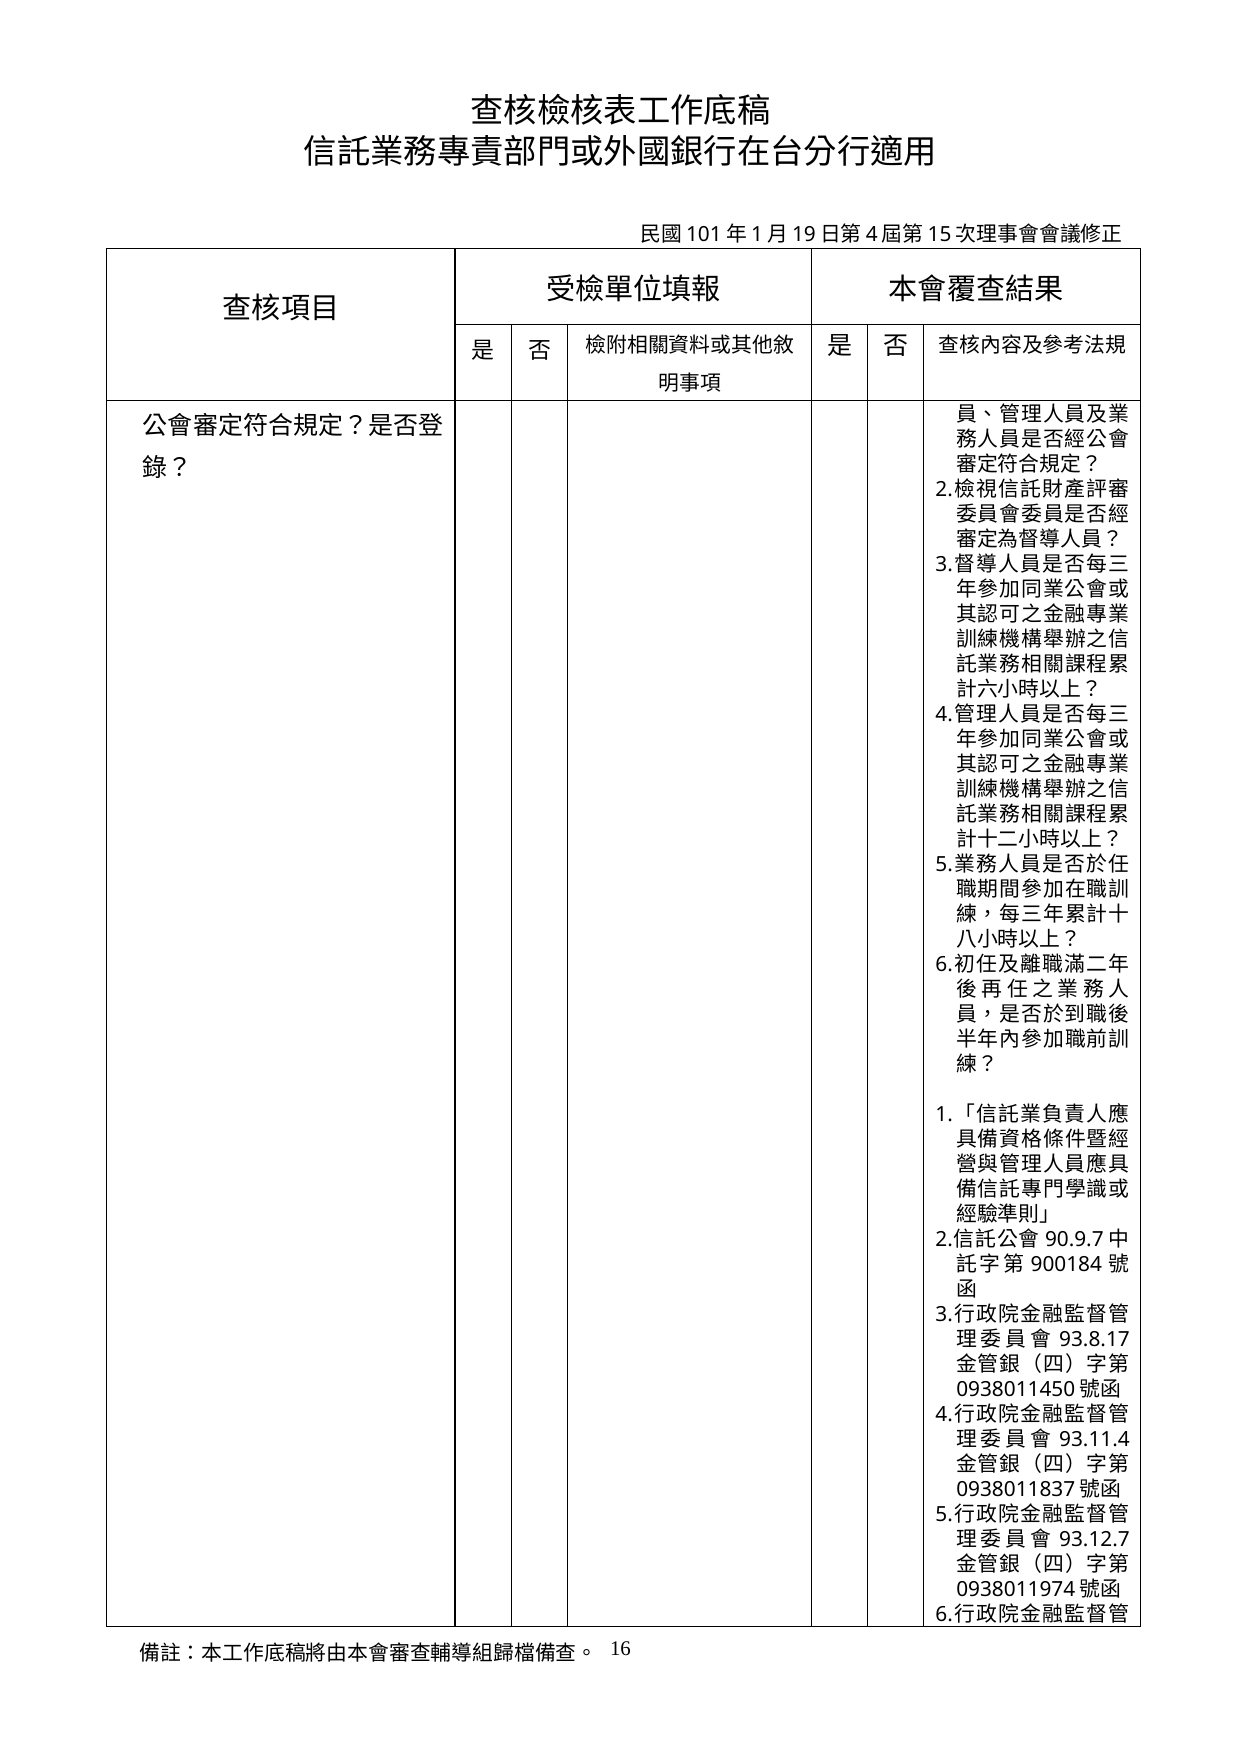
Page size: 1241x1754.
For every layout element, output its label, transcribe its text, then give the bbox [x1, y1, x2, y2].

table_cell [456, 401, 511, 1626]
table_cell [568, 401, 811, 1626]
table_cell 是 [456, 325, 511, 400]
table_cell 查核內容及參考法規 [924, 325, 1140, 400]
table_cell 是 [812, 325, 867, 400]
table_cell 員、管理人員及業務人員是否經公會審定符合規定？ 2.檢視信託財產評審委員會委員是否經審定為督導人員？ 3.督導人員是否每三年參加同業公會或其認可之金融專業訓練機構舉辦之信託業務相關課程累計六小時以上？ 4.管理人員是否每三年參加同業公會或其認可之金融專業訓練機構舉辦之信託業務相關課程累計十二小時以上？ 5.業務人員是否於任職期間參加在職訓練，每三年累計十八小時以上？ 6.初任及離職滿二年後再任之業務人員，是否於到職後半年內參加職前訓練？ 1.「信託業負責人應具備資格條件暨經營與管理人員應具備信託專門學識或經驗準則」 2.信託公會90.9.7中託字第900184號函 3.行政院金融監督管理委員會93.8.17金管銀（四）字第0938011450號函 4.行政院金融監督管理委員會93.11.4金管銀（四）字第0938011837號函 5.行政院金融監督管理委員會93.12.7金管銀（四）字第0938011974號函 6.行政院金融監督管 [924, 401, 1140, 1626]
table_cell [812, 401, 867, 1626]
table_cell 否 [512, 325, 567, 400]
table_header 查核項目 [107, 249, 454, 400]
table_cell 公會審定符合規定？是否登錄？ [107, 401, 454, 1626]
table_header 本會覆查結果 [812, 249, 1140, 324]
table_header 受檢單位填報 [456, 249, 811, 324]
table_cell [868, 401, 923, 1626]
table_cell 否 [868, 325, 923, 400]
table_cell 檢附相關資料或其他敘明事項 [568, 325, 811, 400]
table_cell [512, 401, 567, 1626]
